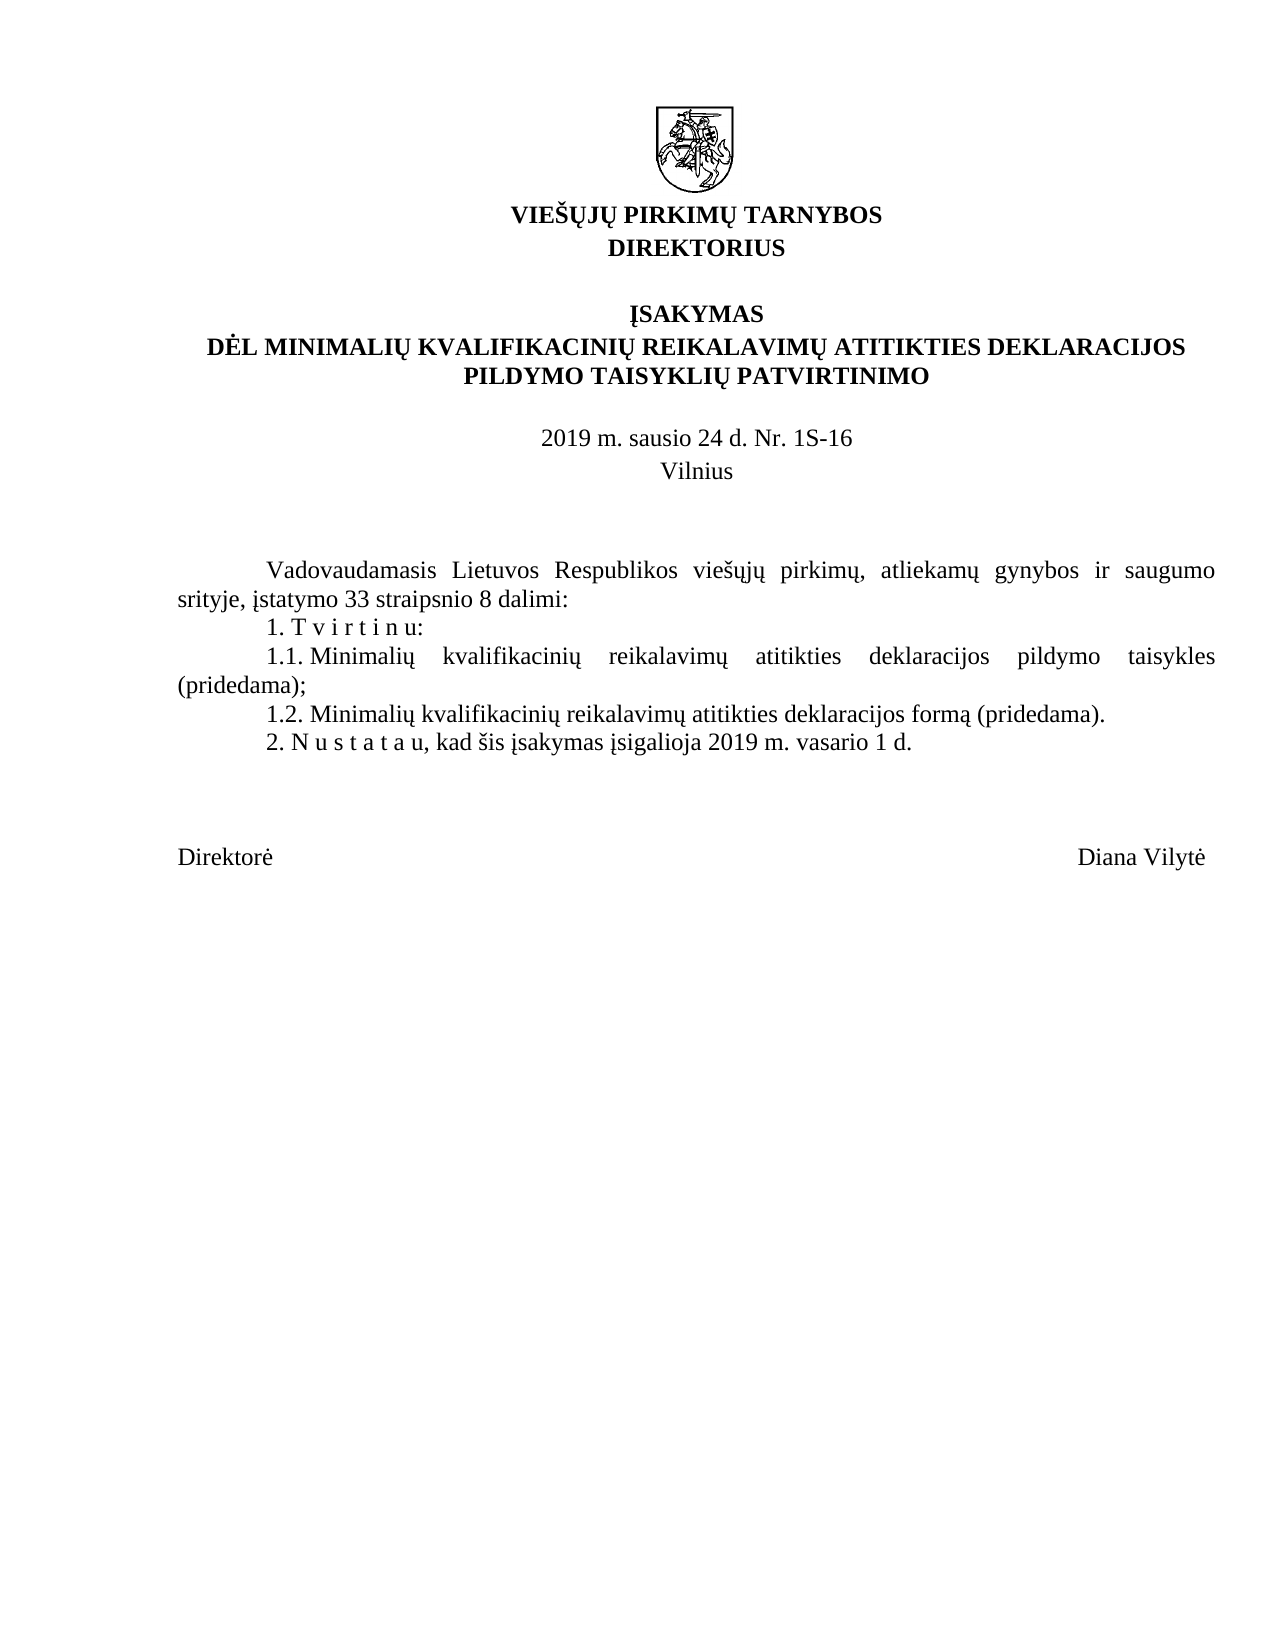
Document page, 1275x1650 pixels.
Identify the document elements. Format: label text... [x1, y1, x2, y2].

text Vilnius [177, 456, 1216, 484]
text 1.1. Minimalių kvalifikacinių reikalavimų atitikties deklaracijos pildymo taisykles (pridedama); [177, 641, 1216, 699]
text 2019 m. sausio 24 d. Nr. 1S-16 [177, 423, 1216, 452]
text 1. T v i r t i n u: [177, 612, 1216, 641]
text Vadovaudamasis Lietuvos Respublikos viešųjų pirkimų, atliekamų gynybos ir saugumo srityje, įstatymo 33 straipsnio 8 dalimi: [177, 555, 1216, 612]
text 2. N u s t a t a u, kad šis įsakymas įsigalioja 2019 m. vasario 1 d. [177, 727, 1216, 756]
text DIREKTORIUS [177, 233, 1216, 262]
text ĮSAKYMAS [177, 299, 1216, 328]
text VIEŠŲJŲ PIRKIMŲ TARNYBOS [177, 200, 1216, 229]
text 1.2. Minimalių kvalifikacinių reikalavimų atitikties deklaracijos formą (pridedama). [177, 699, 1216, 727]
text Direktorė Diana Vilytė [177, 842, 1216, 871]
text DĖL MINIMALIŲ KVALIFIKACINIŲ REIKALAVIMŲ ATITIKTIES DEKLARACIJOS PILDYMO TAISYKLIŲ PATVIRTINIMO [177, 332, 1216, 390]
